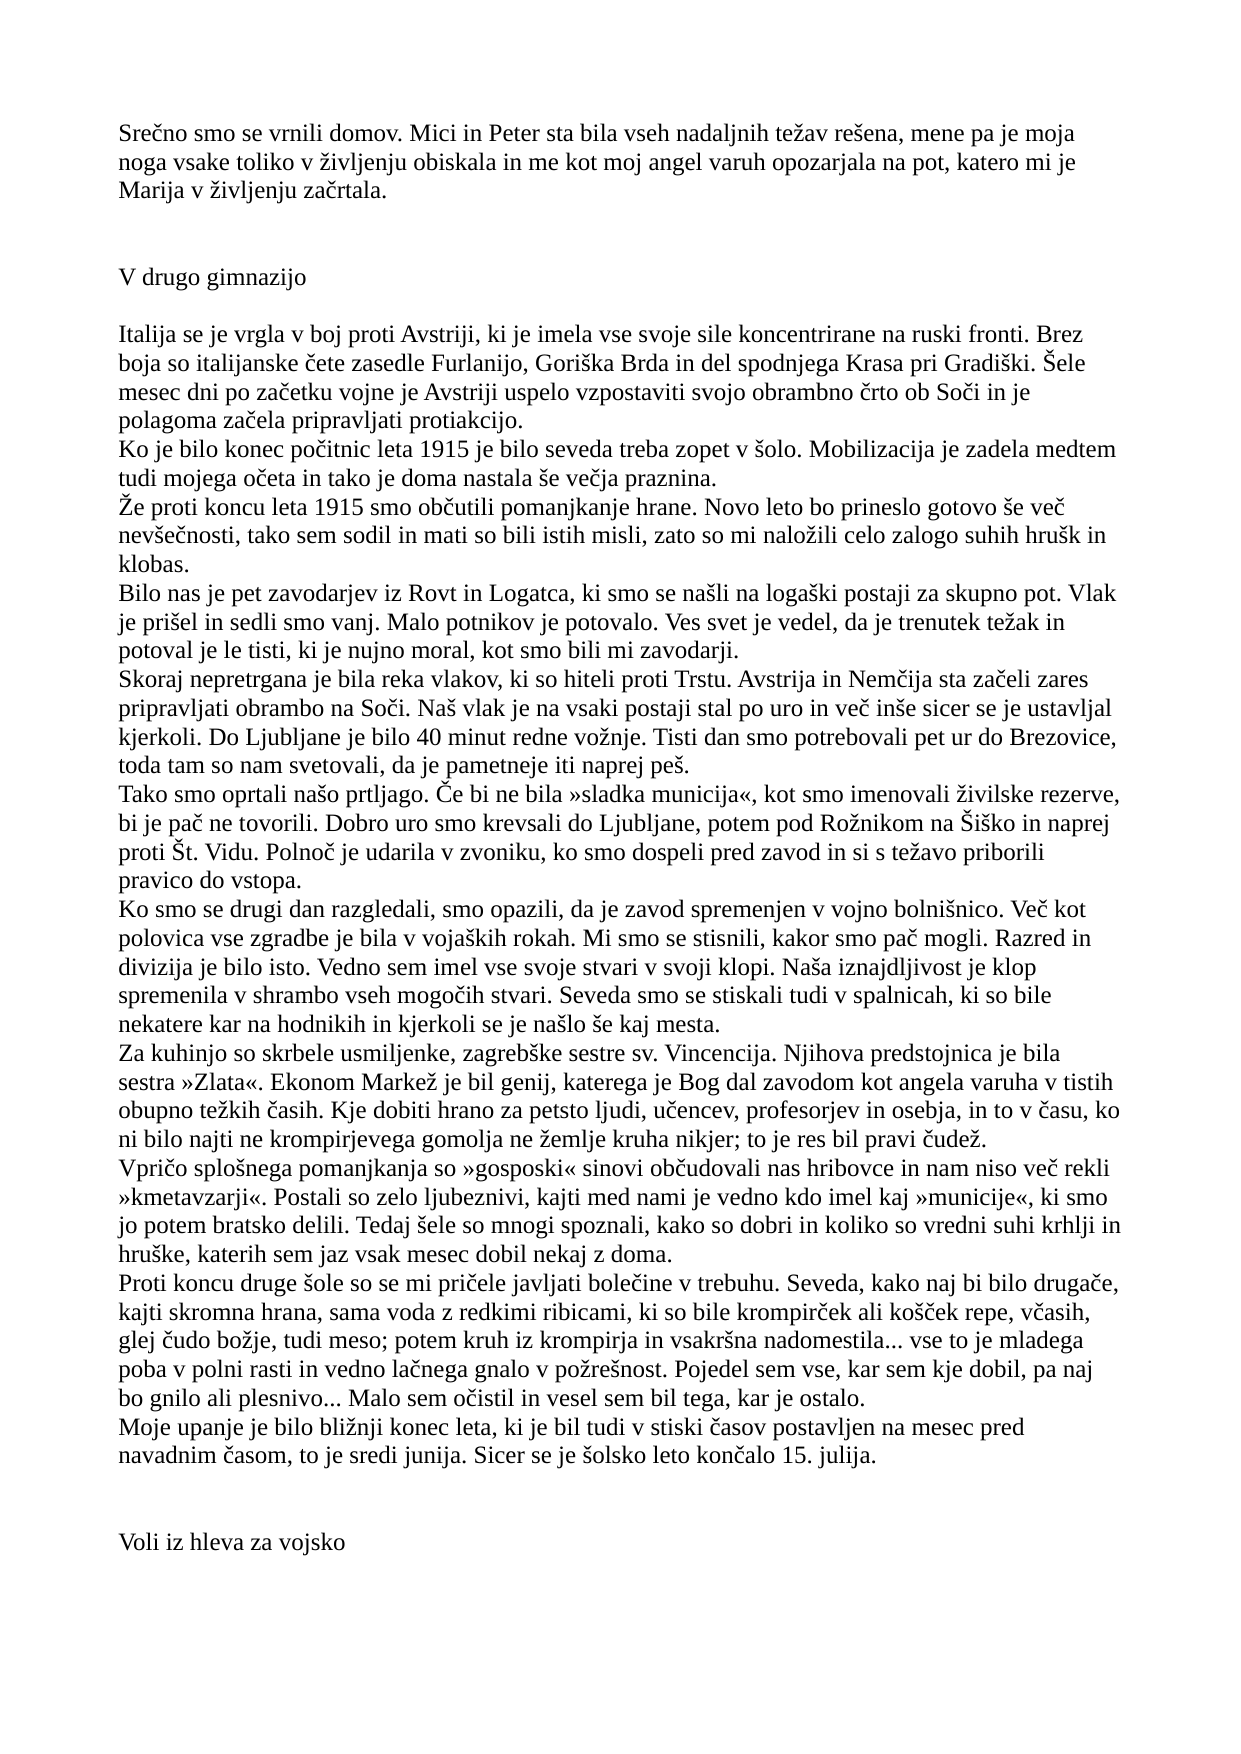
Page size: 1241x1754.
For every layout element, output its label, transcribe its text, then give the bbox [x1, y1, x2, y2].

text Že proti koncu leta 1915 smo občutili pomanjkanje hrane. Novo leto bo prineslo gotovo še več nevšečnosti, tako sem sodil in mati so bili istih misli, zato so mi naložili celo zalogo suhih hrušk in klobas. [118, 492, 1122, 578]
text Skoraj nepretrgana je bila reka vlakov, ki so hiteli proti Trstu. Avstrija in Nemčija sta začeli zares pripravljati obrambo na Soči. Naš vlak je na vsaki postaji stal po uro in več inše sicer se je ustavljal kjerkoli. Do Ljubljane je bilo 40 minut redne vožnje. Tisti dan smo potrebovali pet ur do Brezovice, toda tam so nam svetovali, da je pametneje iti naprej peš. [118, 664, 1122, 779]
text Za kuhinjo so skrbele usmiljenke, zagrebške sestre sv. Vincencija. Njihova predstojnica je bila sestra »Zlata«. Ekonom Markež je bil genij, katerega je Bog dal zavodom kot angela varuha v tistih obupno težkih časih. Kje dobiti hrano za petsto ljudi, učencev, profesorjev in osebja, in to v času, ko ni bilo najti ne krompirjevega gomolja ne žemlje kruha nikjer; to je res bil pravi čudež. [118, 1038, 1122, 1153]
text Voli iz hleva za vojsko [118, 1527, 1122, 1556]
text Ko je bilo konec počitnic leta 1915 je bilo seveda treba zopet v šolo. Mobilizacija je zadela medtem tudi mojega očeta in tako je doma nastala še večja praznina. [118, 434, 1122, 492]
text Bilo nas je pet zavodarjev iz Rovt in Logatca, ki smo se našli na logaški postaji za skupno pot. Vlak je prišel in sedli smo vanj. Malo potnikov je potovalo. Ves svet je vedel, da je trenutek težak in potoval je le tisti, ki je nujno moral, kot smo bili mi zavodarji. [118, 578, 1122, 664]
text V drugo gimnazijo [118, 262, 1122, 291]
text Srečno smo se vrnili domov. Mici in Peter sta bila vseh nadaljnih težav rešena, mene pa je moja noga vsake toliko v življenju obiskala in me kot moj angel varuh opozarjala na pot, katero mi je Marija v življenju začrtala. [118, 118, 1122, 204]
text Ko smo se drugi dan razgledali, smo opazili, da je zavod spremenjen v vojno bolnišnico. Več kot polovica vse zgradbe je bila v vojaških rokah. Mi smo se stisnili, kakor smo pač mogli. Razred in divizija je bilo isto. Vedno sem imel vse svoje stvari v svoji klopi. Naša iznajdljivost je klop spremenila v shrambo vseh mogočih stvari. Seveda smo se stiskali tudi v spalnicah, ki so bile nekatere kar na hodnikih in kjerkoli se je našlo še kaj mesta. [118, 894, 1122, 1038]
text Vpričo splošnega pomanjkanja so »gosposki« sinovi občudovali nas hribovce in nam niso več rekli »kmetavzarji«. Postali so zelo ljubeznivi, kajti med nami je vedno kdo imel kaj »municije«, ki smo jo potem bratsko delili. Tedaj šele so mnogi spoznali, kako so dobri in koliko so vredni suhi krhlji in hruške, katerih sem jaz vsak mesec dobil nekaj z doma. [118, 1153, 1122, 1268]
text Tako smo oprtali našo prtljago. Če bi ne bila »sladka municija«, kot smo imenovali živilske rezerve, bi je pač ne tovorili. Dobro uro smo krevsali do Ljubljane, potem pod Rožnikom na Šiško in naprej proti Št. Vidu. Polnoč je udarila v zvoniku, ko smo dospeli pred zavod in si s težavo priborili pravico do vstopa. [118, 779, 1122, 894]
text Moje upanje je bilo bližnji konec leta, ki je bil tudi v stiski časov postavljen na mesec pred navadnim časom, to je sredi junija. Sicer se je šolsko leto končalo 15. julija. [118, 1412, 1122, 1469]
text Proti koncu druge šole so se mi pričele javljati bolečine v trebuhu. Seveda, kako naj bi bilo drugače, kajti skromna hrana, sama voda z redkimi ribicami, ki so bile krompirček ali košček repe, včasih, glej čudo božje, tudi meso; potem kruh iz krompirja in vsakršna nadomestila... vse to je mladega poba v polni rasti in vedno lačnega gnalo v požrešnost. Pojedel sem vse, kar sem kje dobil, pa naj bo gnilo ali plesnivo... Malo sem očistil in vesel sem bil tega, kar je ostalo. [118, 1268, 1122, 1412]
text Italija se je vrgla v boj proti Avstriji, ki je imela vse svoje sile koncentrirane na ruski fronti. Brez boja so italijanske čete zasedle Furlanijo, Goriška Brda in del spodnjega Krasa pri Gradiški. Šele mesec dni po začetku vojne je Avstriji uspelo vzpostaviti svojo obrambno črto ob Soči in je polagoma začela pripravljati protiakcijo. [118, 319, 1122, 434]
